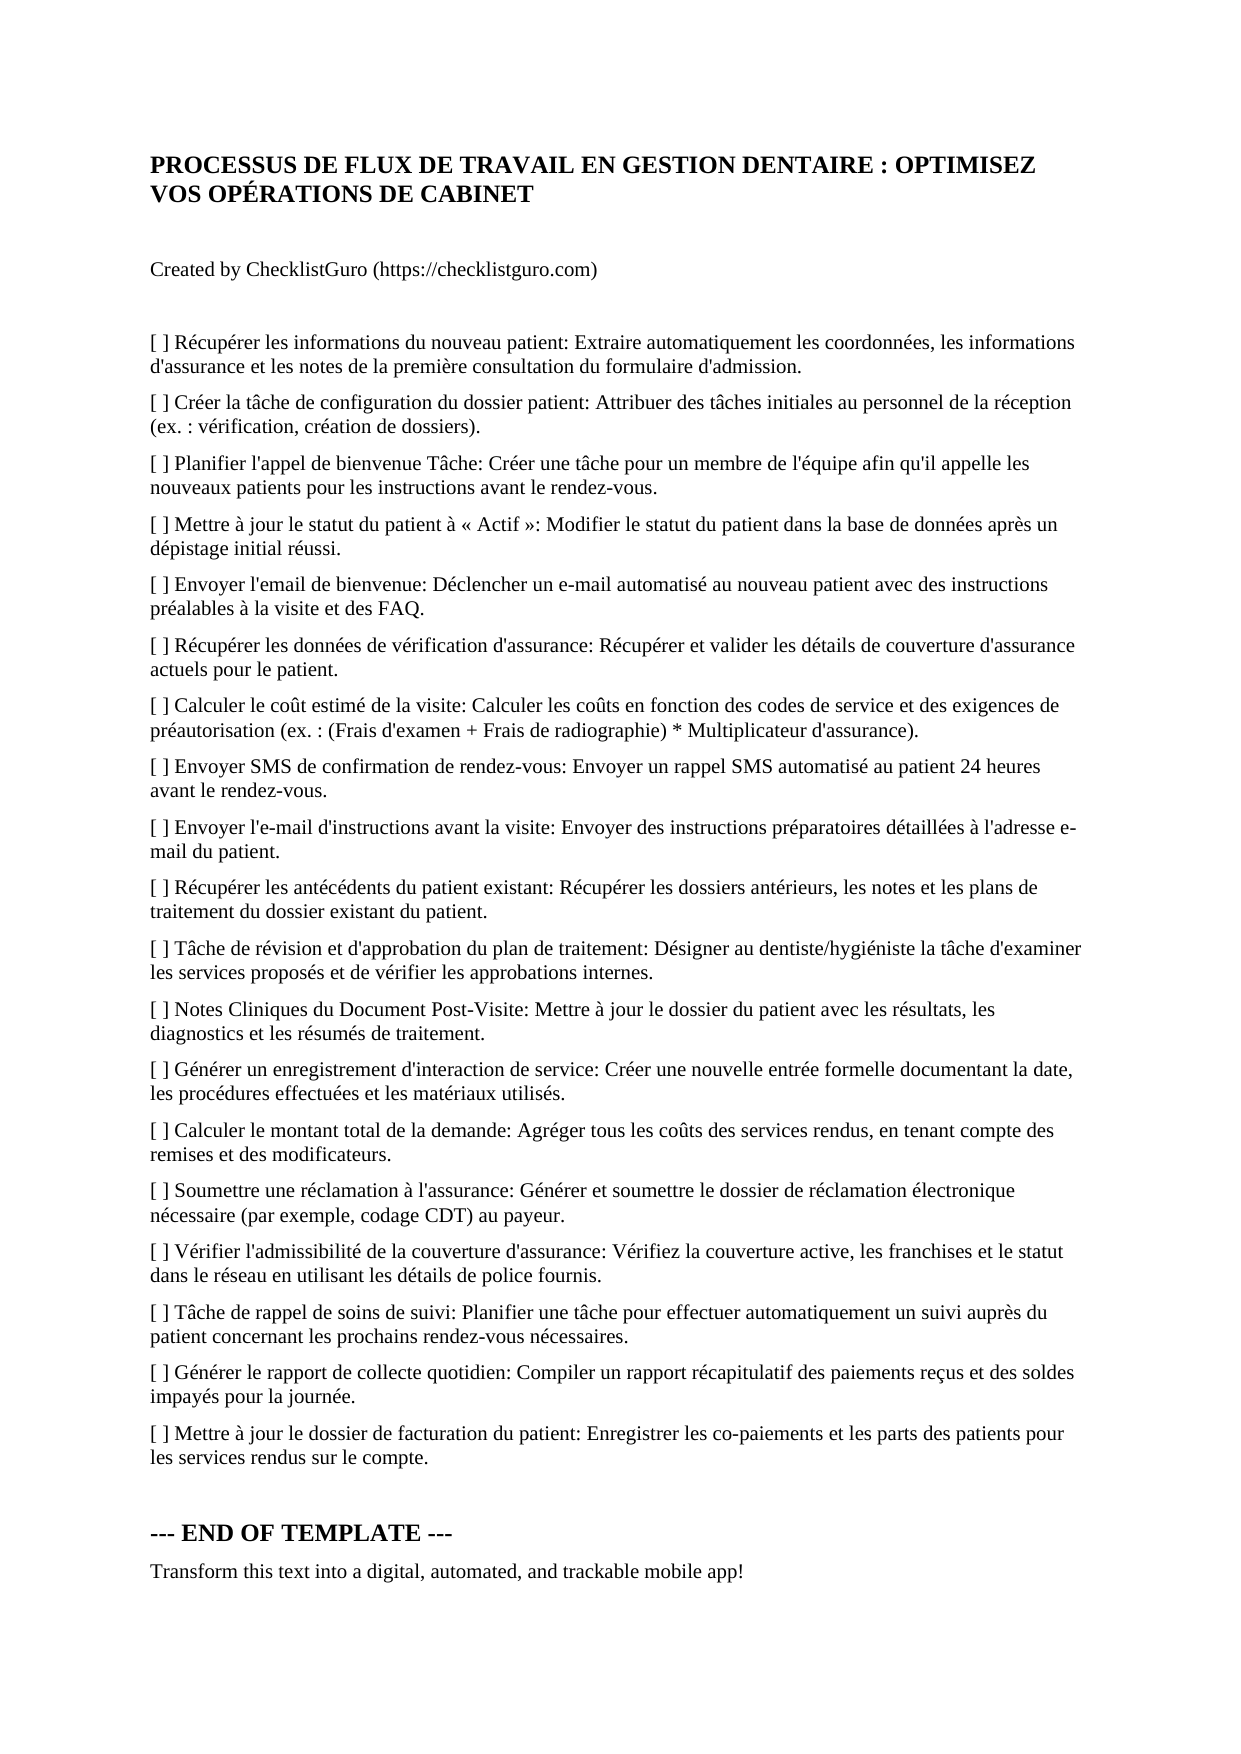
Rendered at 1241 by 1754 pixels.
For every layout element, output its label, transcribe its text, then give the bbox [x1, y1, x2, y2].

text [ ] Récupérer les données de vérification d'assurance: Récupérer et valider les détails de couverture d'assurance actuels pour le patient. [150, 633, 1090, 681]
text [ ] Générer un enregistrement d'interaction de service: Créer une nouvelle entrée formelle documentant la date, les procédures effectuées et les matériaux utilisés. [150, 1057, 1090, 1105]
text [ ] Notes Cliniques du Document Post-Visite: Mettre à jour le dossier du patient avec les résultats, les diagnostics et les résumés de traitement. [150, 997, 1090, 1045]
text [ ] Envoyer l'email de bienvenue: Déclencher un e-mail automatisé au nouveau patient avec des instructions préalables à la visite et des FAQ. [150, 572, 1090, 620]
text PROCESSUS DE FLUX DE TRAVAIL EN GESTION DENTAIRE : OPTIMISEZ VOS OPÉRATIONS DE CABINET [150, 150, 1090, 207]
text Transform this text into a digital, automated, and trackable mobile app! [150, 1559, 1090, 1583]
text [ ] Mettre à jour le statut du patient à « Actif »: Modifier le statut du patient dans la base de données après un dépistage initial réussi. [150, 512, 1090, 560]
text [ ] Générer le rapport de collecte quotidien: Compiler un rapport récapitulatif des paiements reçus et des soldes impayés pour la journée. [150, 1360, 1090, 1408]
text [ ] Planifier l'appel de bienvenue Tâche: Créer une tâche pour un membre de l'équipe afin qu'il appelle les nouveaux patients pour les instructions avant le rendez-vous. [150, 451, 1090, 499]
text Created by ChecklistGuro (https://checklistguro.com) [150, 257, 1090, 281]
text [ ] Calculer le coût estimé de la visite: Calculer les coûts en fonction des codes de service et des exigences de préautorisation (ex. : (Frais d'examen + Frais de radiographie) * Multiplicateur d'assurance). [150, 693, 1090, 742]
text [ ] Mettre à jour le dossier de facturation du patient: Enregistrer les co-paiements et les parts des patients pour les services rendus sur le compte. [150, 1421, 1090, 1469]
text [ ] Créer la tâche de configuration du dossier patient: Attribuer des tâches initiales au personnel de la réception (ex. : vérification, création de dossiers). [150, 390, 1090, 438]
text [ ] Soumettre une réclamation à l'assurance: Générer et soumettre le dossier de réclamation électronique nécessaire (par exemple, codage CDT) au payeur. [150, 1178, 1090, 1227]
text [ ] Récupérer les informations du nouveau patient: Extraire automatiquement les coordonnées, les informations d'assurance et les notes de la première consultation du formulaire d'admission. [150, 330, 1090, 378]
text [ ] Envoyer l'e-mail d'instructions avant la visite: Envoyer des instructions préparatoires détaillées à l'adresse e-mail du patient. [150, 815, 1090, 863]
text --- END OF TEMPLATE --- [150, 1518, 1090, 1547]
text [ ] Envoyer SMS de confirmation de rendez-vous: Envoyer un rappel SMS automatisé au patient 24 heures avant le rendez-vous. [150, 754, 1090, 802]
text [ ] Récupérer les antécédents du patient existant: Récupérer les dossiers antérieurs, les notes et les plans de traitement du dossier existant du patient. [150, 875, 1090, 923]
text [ ] Calculer le montant total de la demande: Agréger tous les coûts des services rendus, en tenant compte des remises et des modificateurs. [150, 1118, 1090, 1166]
text [ ] Tâche de rappel de soins de suivi: Planifier une tâche pour effectuer automatiquement un suivi auprès du patient concernant les prochains rendez-vous nécessaires. [150, 1300, 1090, 1348]
text [ ] Tâche de révision et d'approbation du plan de traitement: Désigner au dentiste/hygiéniste la tâche d'examiner les services proposés et de vérifier les approbations internes. [150, 936, 1090, 984]
text [ ] Vérifier l'admissibilité de la couverture d'assurance: Vérifiez la couverture active, les franchises et le statut dans le réseau en utilisant les détails de police fournis. [150, 1239, 1090, 1287]
